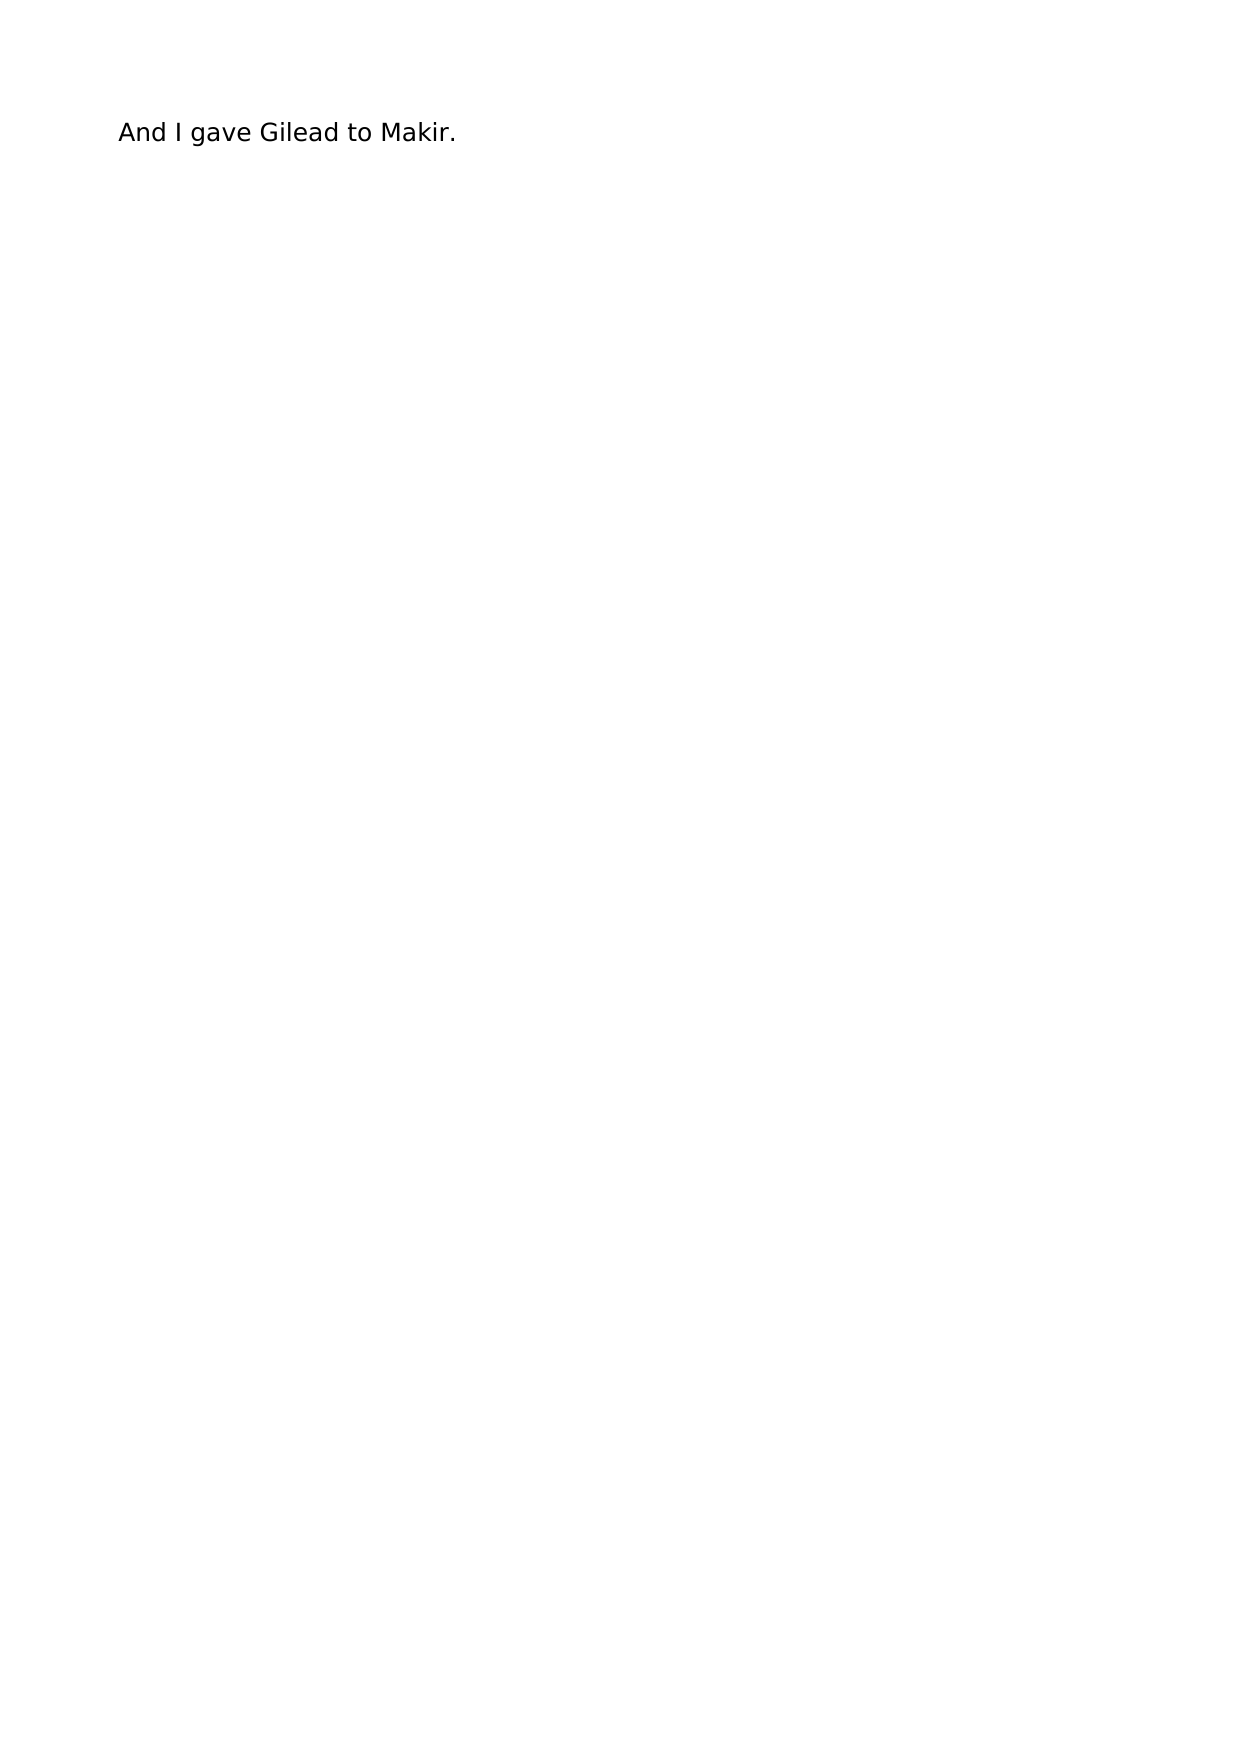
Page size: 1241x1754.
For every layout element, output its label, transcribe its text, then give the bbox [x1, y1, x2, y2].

text And I gave Gilead to Makir. [118, 118, 1122, 147]
